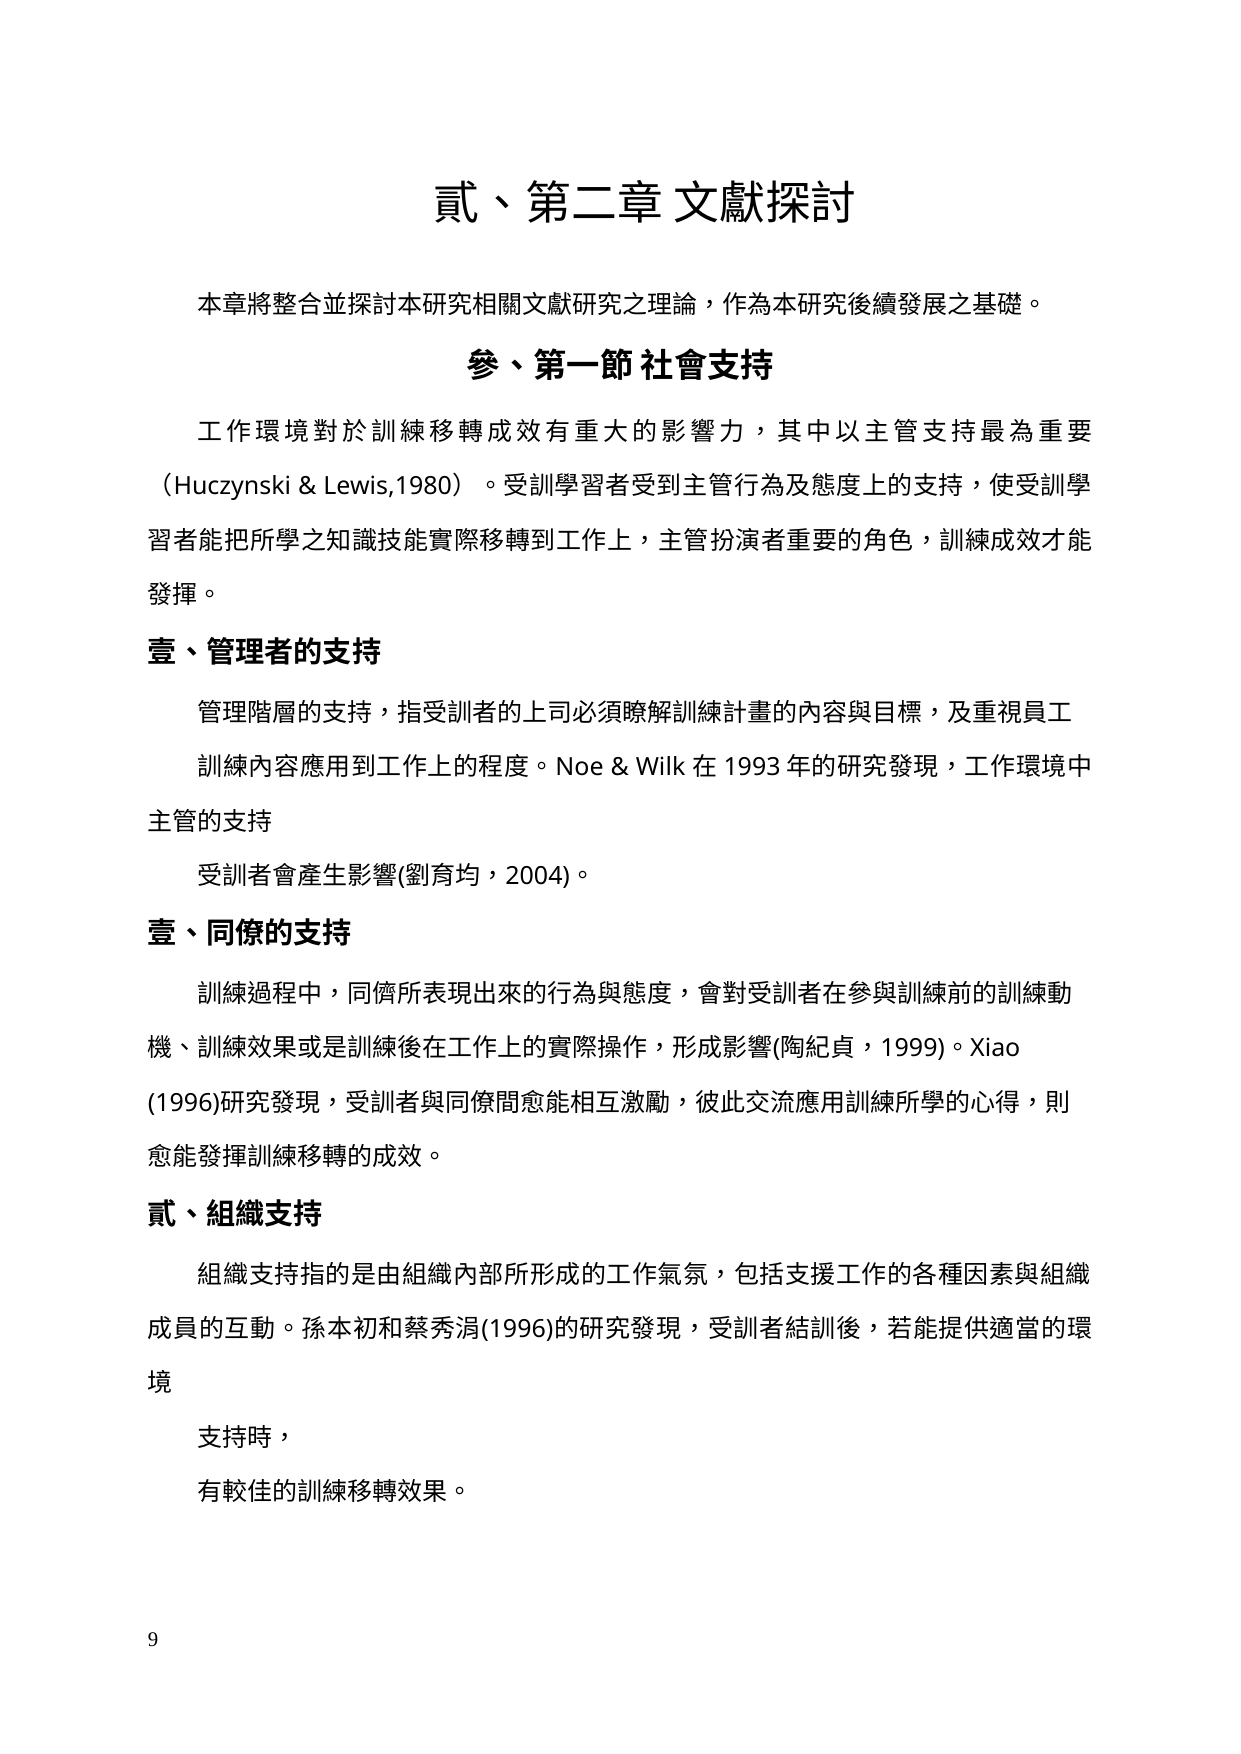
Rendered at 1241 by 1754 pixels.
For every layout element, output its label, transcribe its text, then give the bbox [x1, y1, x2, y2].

text 有較佳的訓練移轉效果。 [148, 1472, 1092, 1508]
subtitle 管理者的支持 [148, 629, 1092, 671]
text 本章將整合並探討本研究相關文獻研究之理論，作為本研究後續發展之基礎。 [148, 285, 1092, 321]
text 訓練內容應用到工作上的程度。Noe & Wilk 在1993年的研究發現，工作環境中主管的支持 [148, 747, 1092, 837]
text 支持時， [148, 1417, 1092, 1453]
subtitle 組織支持 [148, 1191, 1092, 1233]
subtitle 同僚的支持 [148, 910, 1092, 952]
text 受訓者會產生影響(劉育均，2004)。 [148, 855, 1092, 892]
subtitle 第二章 文獻探討 [198, 166, 1092, 233]
text 工作環境對於訓練移轉成效有重大的影響力，其中以主管支持最為重要（Huczynski & Lewis,1980）。受訓學習者受到主管行為及態度上的支持，使受訓學習者能把所學之知識技能實際移轉到工作上，主管扮演者重要的角色，訓練成效才能發揮。 [148, 411, 1092, 611]
text 管理階層的支持，指受訓者的上司必須瞭解訓練計畫的內容與目標，及重視員工 [148, 692, 1092, 728]
text 組織支持指的是由組織內部所形成的工作氣氛，包括支援工作的各種因素與組織成員的互動。孫本初和蔡秀涓(1996)的研究發現，受訓者結訓後，若能提供適當的環境 [148, 1254, 1092, 1399]
text 訓練過程中，同儕所表現出來的行為與態度，會對受訓者在參與訓練前的訓練動機、訓練效果或是訓練後在工作上的實際操作，形成影響(陶紀貞，1999)。Xiao (1996)研究發現，受訓者與同僚間愈能相互激勵，彼此交流應用訓練所學的心得，則愈能發揮訓練移轉的成效。 [148, 973, 1092, 1173]
subtitle 第一節 社會支持 [148, 339, 1092, 387]
